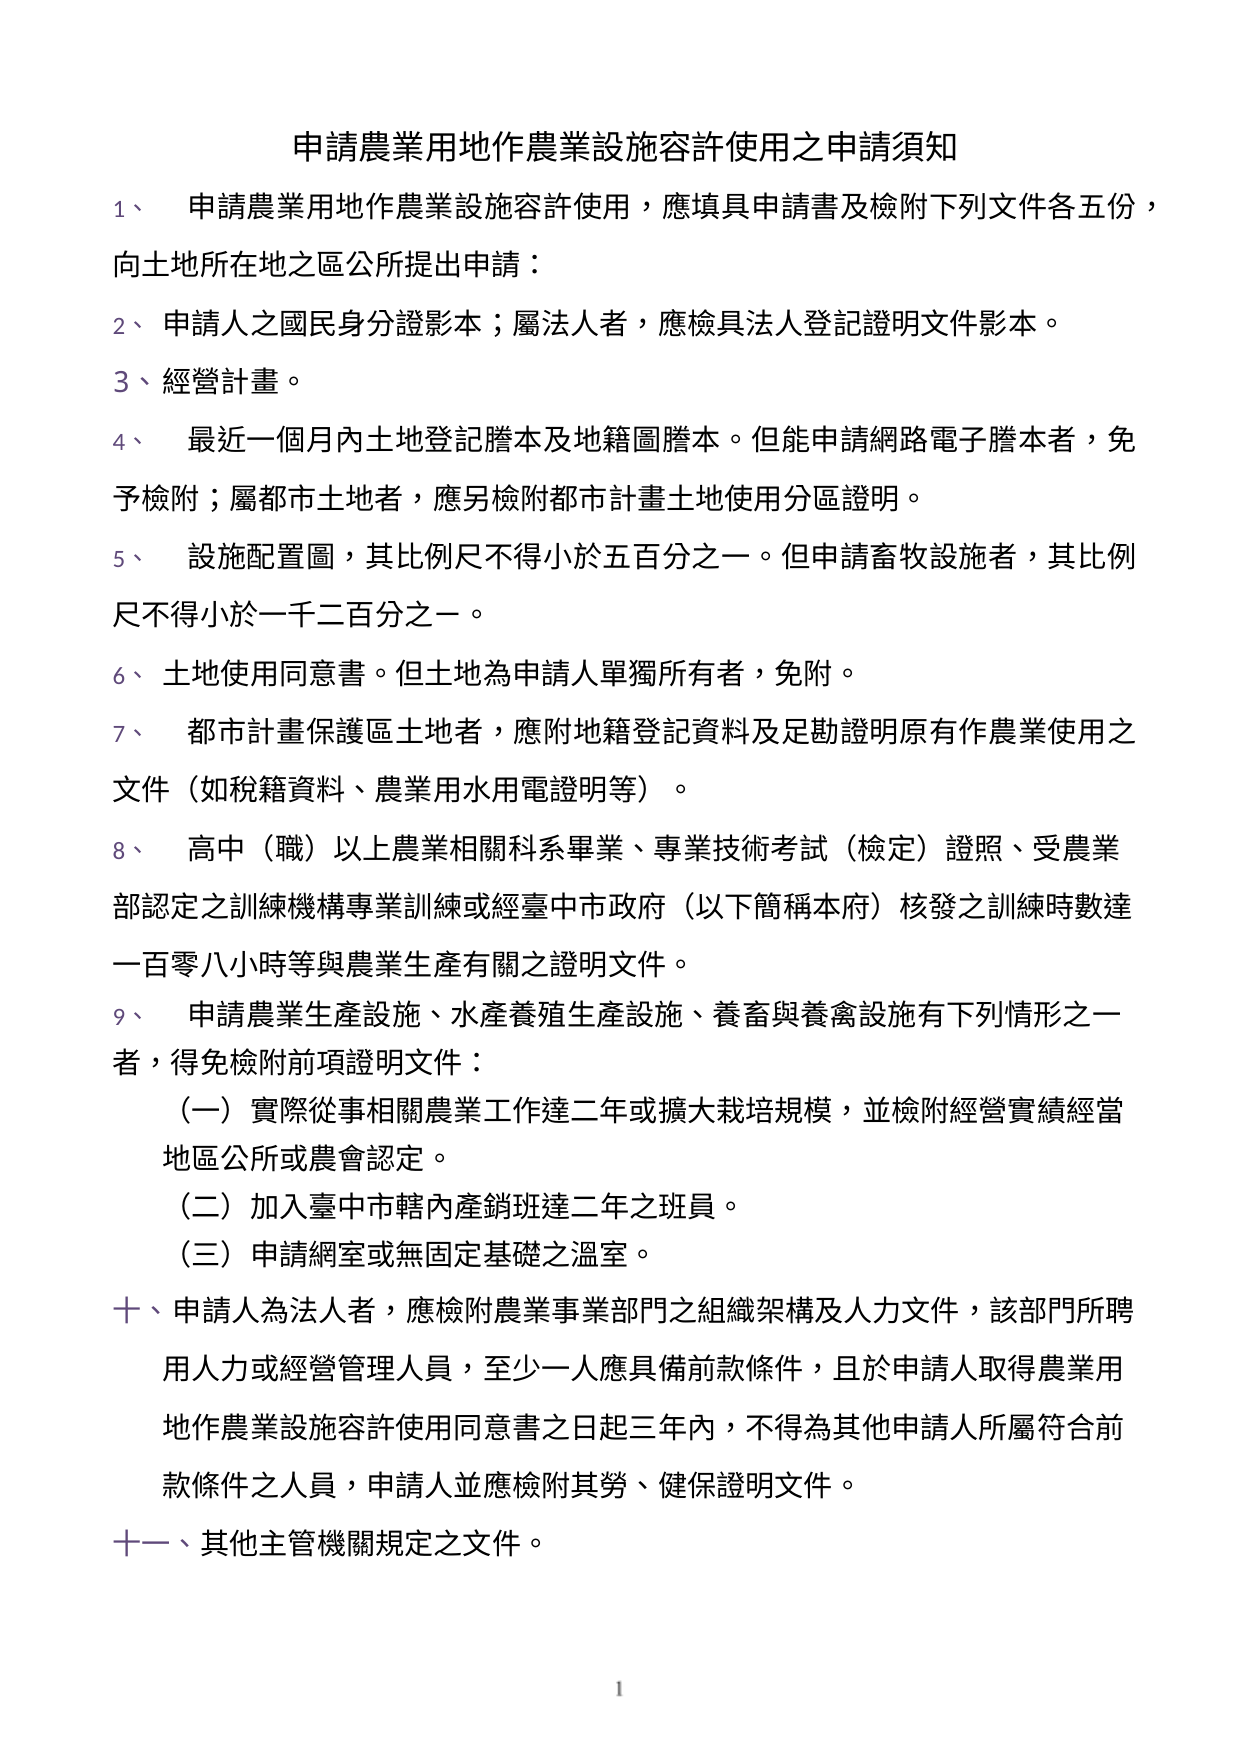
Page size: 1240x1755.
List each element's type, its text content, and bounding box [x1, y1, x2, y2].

list 高中（職）以上農業相關科系畢業、專業技術考試（檢定）證照、受農業部認定之訓練機構專業訓練或經臺中市政府（以下簡稱本府）核發之訓練時數達一百零八小時等與農業生產有關之證明文件。 [112, 813, 1137, 987]
text 款條件之人員，申請人並應檢附其勞、健保證明文件。 [162, 1467, 1137, 1504]
list 最近一個月內土地登記謄本及地籍圖謄本。但能申請網路電子謄本者，免予檢附；屬都市土地者，應另檢附都市計畫土地使用分區證明。 [112, 404, 1137, 521]
list 土地使用同意書。但土地為申請人單獨所有者，免附。 [112, 655, 1137, 691]
list 都市計畫保護區土地者，應附地籍登記資料及足勘證明原有作農業使用之文件（如稅籍資料、農業用水用電證明等）。 [112, 696, 1137, 812]
list 經營計畫。 [112, 363, 1137, 399]
list 申請農業生產設施、水產養殖生產設施、養畜與養禽設施有下列情形之一者，得免檢附前項證明文件： [112, 987, 1137, 1083]
text 十一、其他主管機關規定之文件。 [112, 1526, 1137, 1562]
text 十、申請人為法人者，應檢附農業事業部門之組織架構及人力文件，該部門所聘用人力或經營管理人員，至少一人應具備前款條件，且於申請人取得農業用地作農業設施容許使用同意書之日起三年內，不得為其他申請人所屬符合前 [112, 1275, 1137, 1450]
list 設施配置圖，其比例尺不得小於五百分之一。但申請畜牧設施者，其比例尺不得小於一千二百分之ㄧ。 [112, 521, 1137, 637]
text （一）實際從事相關農業工作達二年或擴大栽培規模，並檢附經營實績經當地區公所或農會認定。 [162, 1083, 1124, 1179]
text 申請農業用地作農業設施容許使用之申請須知 [291, 126, 1137, 167]
text （三）申請網室或無固定基礎之溫室。 [162, 1236, 1137, 1273]
list 申請農業用地作農業設施容許使用，應填具申請書及檢附下列文件各五份，向土地所在地之區公所提出申請： [112, 171, 1137, 287]
list 申請人之國民身分證影本；屬法人者，應檢具法人登記證明文件影本。 [112, 305, 1137, 341]
text （二）加入臺中市轄內產銷班達二年之班員。 [162, 1188, 1137, 1224]
